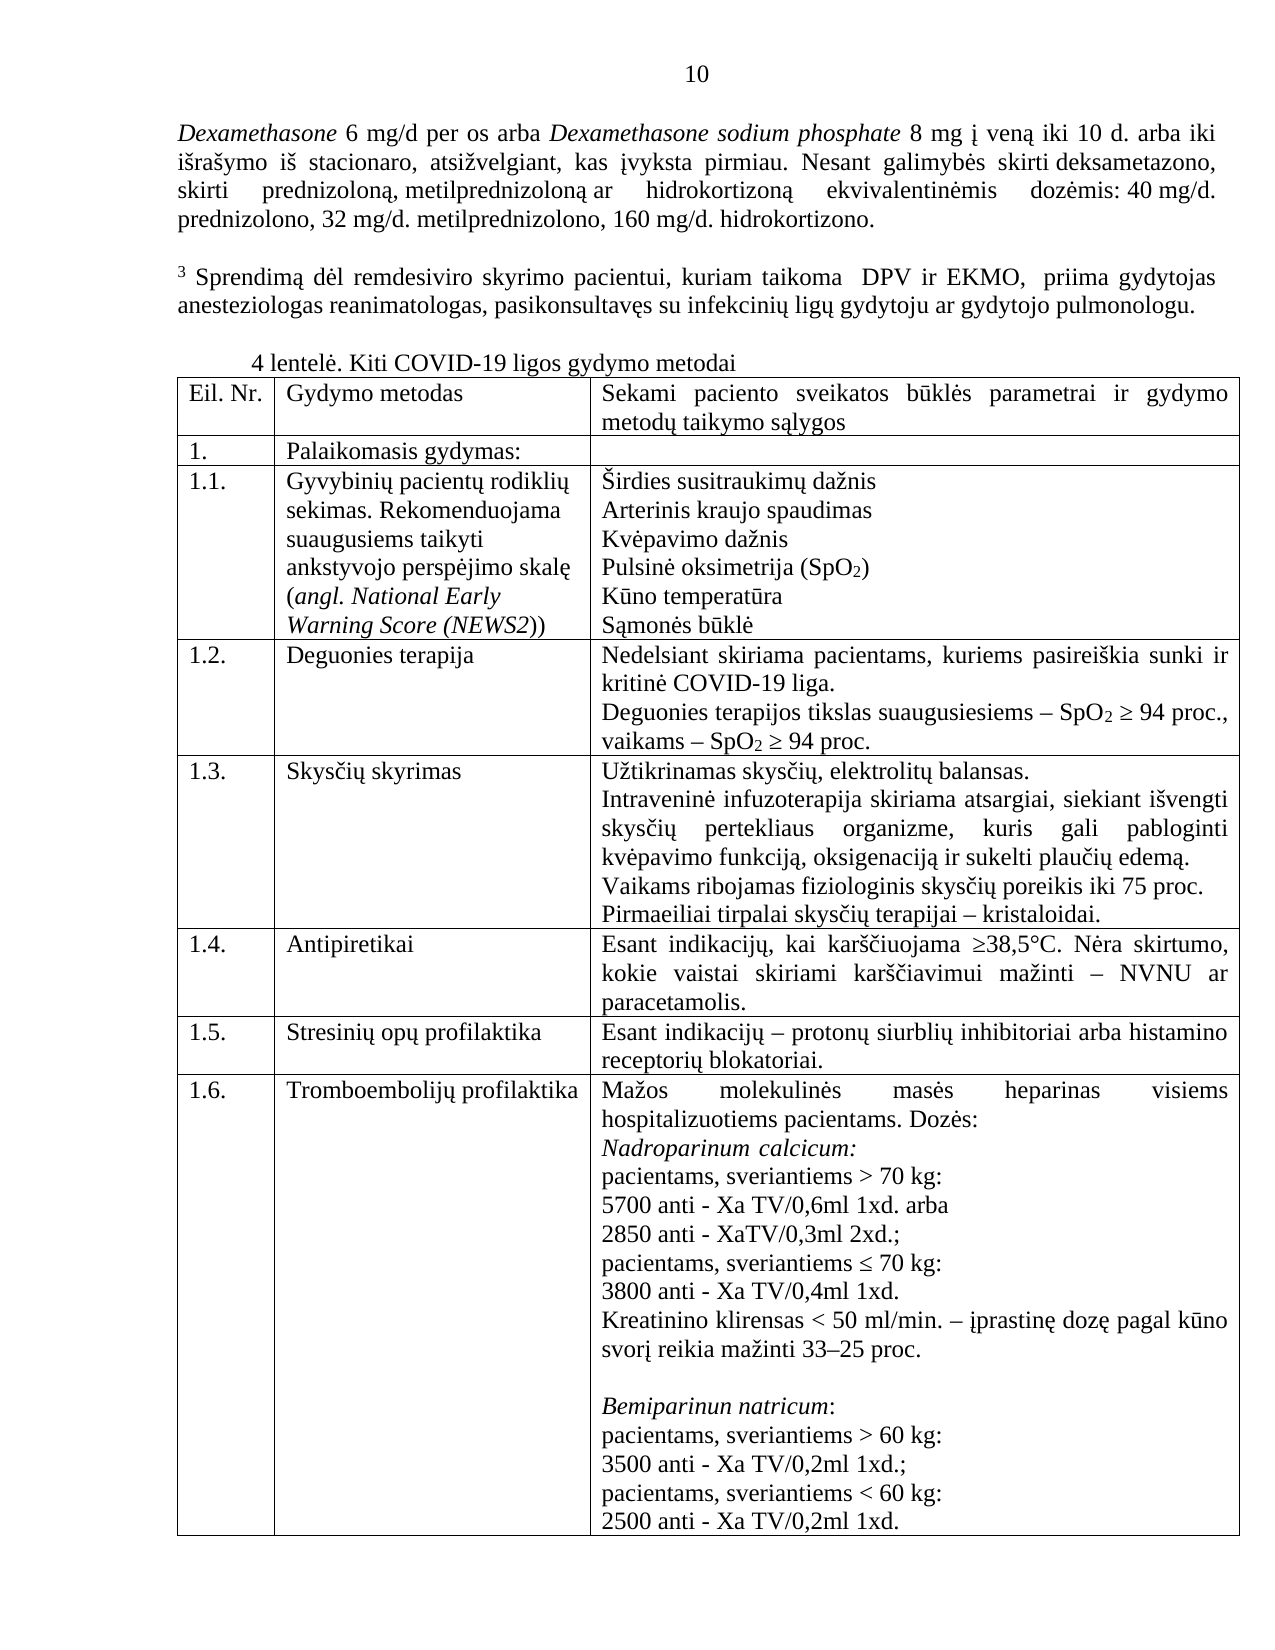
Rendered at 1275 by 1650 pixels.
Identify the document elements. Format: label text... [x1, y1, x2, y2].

table_cell 1.6. [178, 1075, 274, 1535]
table_cell 1.2. [178, 640, 274, 755]
text Dexamethasone 6 mg/d per os arba Dexamethasone sodium phosphate 8 mg į veną iki 10 d. arba iki išrašymo iš stacionaro, atsižvelgiant, kas įvyksta pirmiau. Nesant galimybės skirti deksametazono, skirti prednizoloną, metilprednizoloną ar hidrokortizoną ekvivalentinėmis dozėmis: 40 mg/d. prednizolono, 32 mg/d. metilprednizolono, 160 mg/d. hidrokortizono. [177, 118, 1216, 233]
text 3 Sprendimą dėl remdesiviro skyrimo pacientui, kuriam taikoma DPV ir EKMO, priima gydytojas anesteziologas reanimatologas, pasikonsultavęs su infekcinių ligų gydytoju ar gydytojo pulmonologu. [177, 262, 1216, 319]
table_cell 1.3. [178, 756, 274, 928]
table_cell Gyvybinių pacientų rodiklių sekimas. Rekomenduojama suaugusiems taikyti ankstyvojo perspėjimo skalę (angl. National Early Warning Score (NEWS2)) [275, 466, 590, 639]
table_cell Antipiretikai [275, 929, 590, 1016]
table_header Sekami paciento sveikatos būklės parametrai ir gydymo metodų taikymo sąlygos [591, 378, 1239, 435]
table_cell Užtikrinamas skysčių, elektrolitų balansas. Intraveninė infuzoterapija skiriama atsargiai, siekiant išvengti skysčių pertekliaus organizme, kuris gali pabloginti kvėpavimo funkciją, oksigenaciją ir sukelti plaučių edemą. Vaikams ribojamas fiziologinis skysčių poreikis iki 75 proc. Pirmaeiliai tirpalai skysčių terapijai – kristaloidai. [591, 756, 1239, 928]
table_cell 1.5. [178, 1017, 274, 1074]
table_cell 1.1. [178, 466, 274, 639]
table_cell Esant indikacijų – protonų siurblių inhibitoriai arba histamino receptorių blokatoriai. [591, 1017, 1239, 1074]
table_cell Mažos molekulinės masės heparinas visiems hospitalizuotiems pacientams. Dozės: Nadroparinum calcicum: pacientams, sveriantiems > 70 kg: 5700 anti - Xa TV/0,6ml 1xd. arba 2850 anti - XaTV/0,3ml 2xd.; pacientams, sveriantiems ≤ 70 kg: 3800 anti - Xa TV/0,4ml 1xd. Kreatinino klirensas < 50 ml/min. – įprastinę dozę pagal kūno svorį reikia mažinti 33–25 proc. Bemiparinun natricum: pacientams, sveriantiems > 60 kg: 3500 anti - Xa TV/0,2ml 1xd.; pacientams, sveriantiems < 60 kg: 2500 anti - Xa TV/0,2ml 1xd. [591, 1075, 1239, 1535]
table_header Eil. Nr. [178, 378, 274, 435]
table_cell Skysčių skyrimas [275, 756, 590, 928]
table_cell Esant indikacijų, kai karščiuojama ≥38,5°C. Nėra skirtumo, kokie vaistai skiriami karščiavimui mažinti – NVNU ar paracetamolis. [591, 929, 1239, 1016]
table_cell Tromboembolijų profilaktika [275, 1075, 590, 1535]
text 4 lentelė. Kiti COVID-19 ligos gydymo metodai [177, 348, 1216, 377]
table_cell Palaikomasis gydymas: [275, 436, 590, 465]
table_cell Deguonies terapija [275, 640, 590, 755]
table_cell [591, 436, 1239, 465]
table_cell Stresinių opų profilaktika [275, 1017, 590, 1074]
table_cell 1. [178, 436, 274, 465]
table_cell Širdies susitraukimų dažnis Arterinis kraujo spaudimas Kvėpavimo dažnis Pulsinė oksimetrija (SpO2) Kūno temperatūra Sąmonės būklė [591, 466, 1239, 639]
table_cell Nedelsiant skiriama pacientams, kuriems pasireiškia sunki ir kritinė COVID-19 liga. Deguonies terapijos tikslas suaugusiesiems – SpO2 ≥ 94 proc., vaikams – SpO2 ≥ 94 proc. [591, 640, 1239, 755]
table_cell 1.4. [178, 929, 274, 1016]
table_header Gydymo metodas [275, 378, 590, 435]
